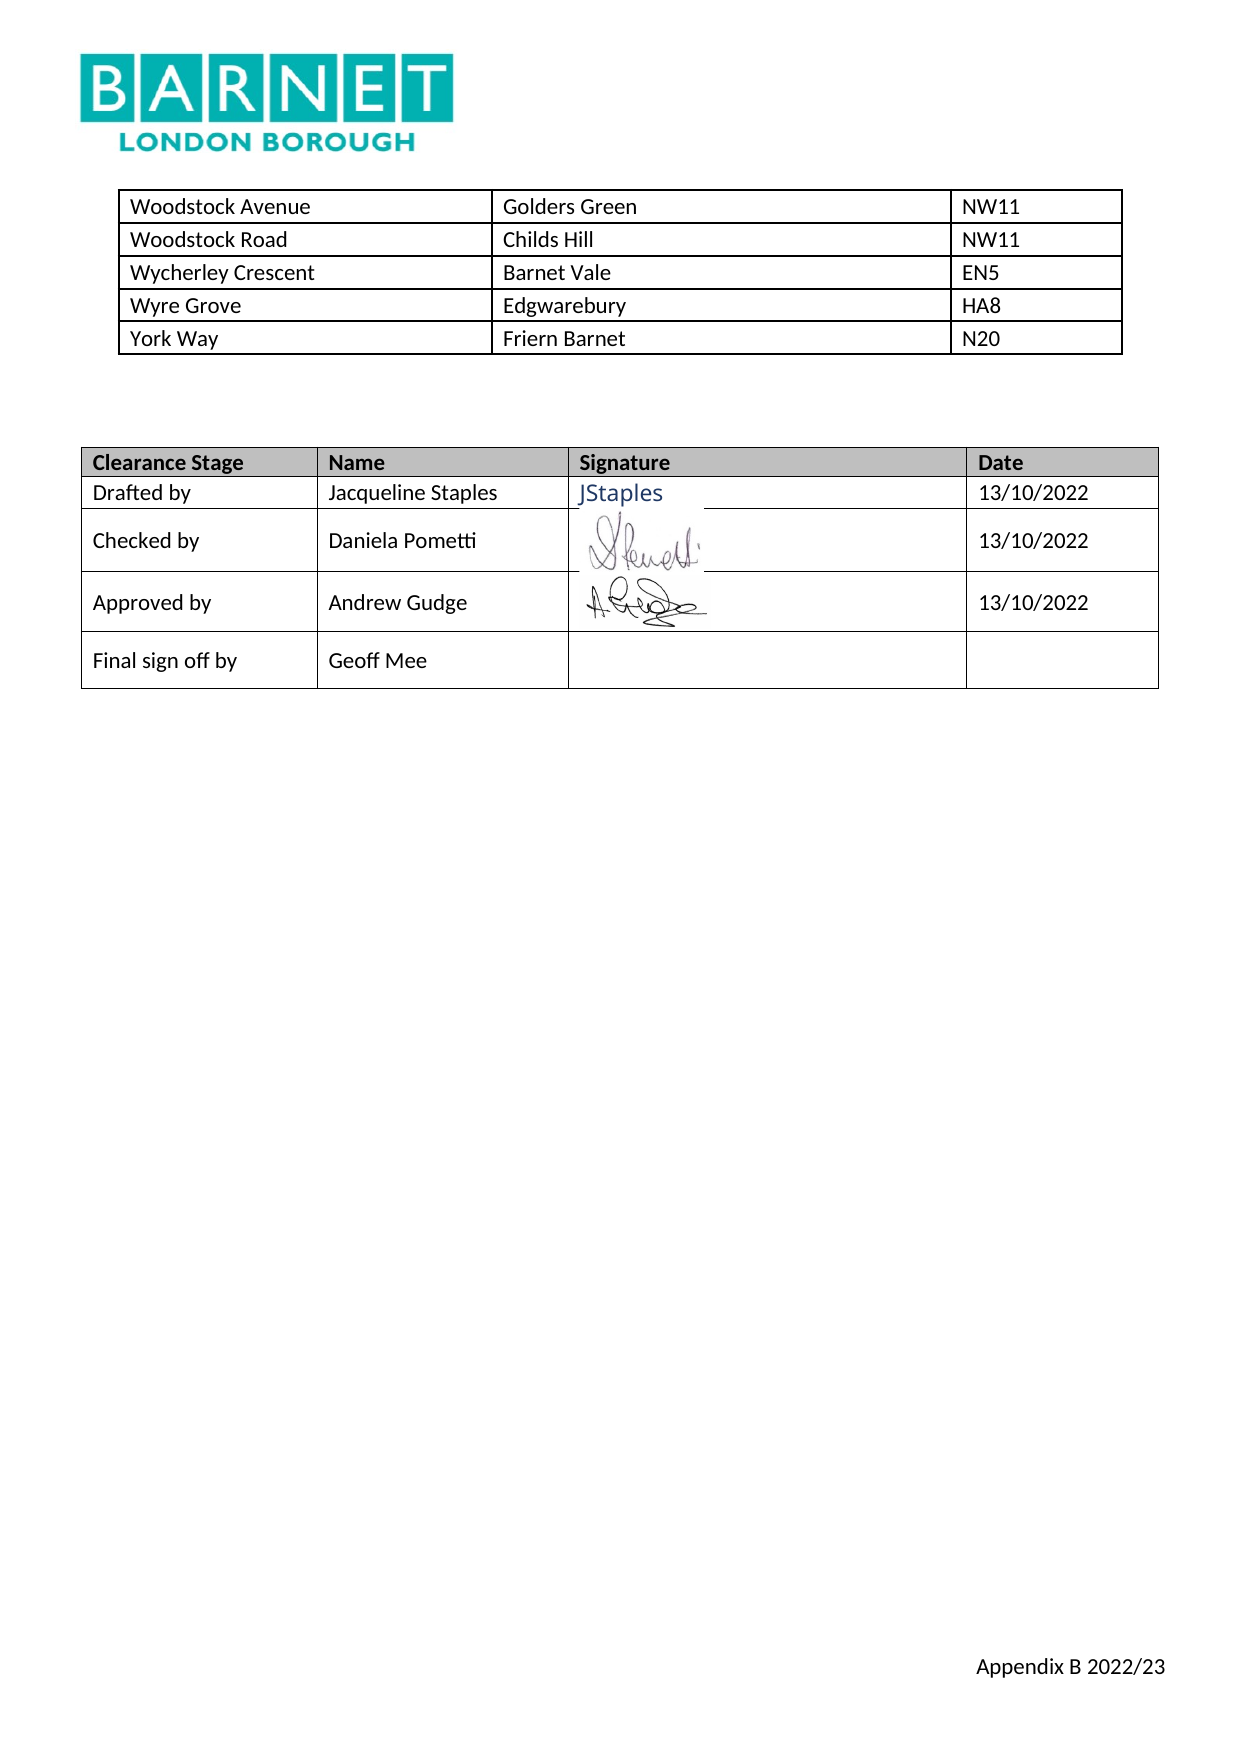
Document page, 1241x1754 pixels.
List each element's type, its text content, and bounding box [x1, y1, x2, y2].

table_cell Jacqueline Staples [318, 477, 568, 508]
table_cell HA8 [952, 290, 1121, 320]
table_cell 13/10/2022 [967, 477, 1158, 508]
table_cell [569, 632, 966, 688]
table_header Signature [569, 448, 966, 476]
table_cell Approved by [82, 572, 317, 631]
table_header Name [318, 448, 568, 476]
table_cell NW11 [952, 191, 1121, 222]
table_cell Geoff Mee [318, 632, 568, 688]
table_cell Wycherley Crescent [120, 257, 491, 287]
table_cell [569, 509, 579, 571]
table_cell Golders Green [493, 191, 950, 222]
table_cell 13/10/2022 [967, 572, 1158, 631]
table_cell 13/10/2022 [967, 509, 1158, 571]
table_cell Barnet Vale [493, 257, 950, 287]
table_cell N20 [952, 322, 1121, 353]
table_cell [704, 509, 966, 571]
table_cell Friern Barnet [493, 322, 950, 353]
table_cell JStaples [569, 477, 966, 508]
table_header Date [967, 448, 1158, 476]
table_cell Final sign off by [82, 632, 317, 688]
table_cell [967, 632, 1158, 688]
table_header Clearance Stage [82, 448, 317, 476]
table_cell Woodstock Road [120, 224, 491, 254]
table_cell EN5 [952, 257, 1121, 287]
table_cell Daniela Pometti [318, 509, 568, 571]
table_cell NW11 [952, 224, 1121, 254]
table_cell Drafted by [82, 477, 317, 508]
table_cell [569, 572, 966, 631]
table_cell Edgwarebury [493, 290, 950, 320]
table_cell Childs Hill [493, 224, 950, 254]
table_cell Andrew Gudge [318, 572, 568, 631]
table_cell York Way [120, 322, 491, 353]
table_cell Woodstock Avenue [120, 191, 491, 222]
table_cell Checked by [82, 509, 317, 571]
table_cell Wyre Grove [120, 290, 491, 320]
